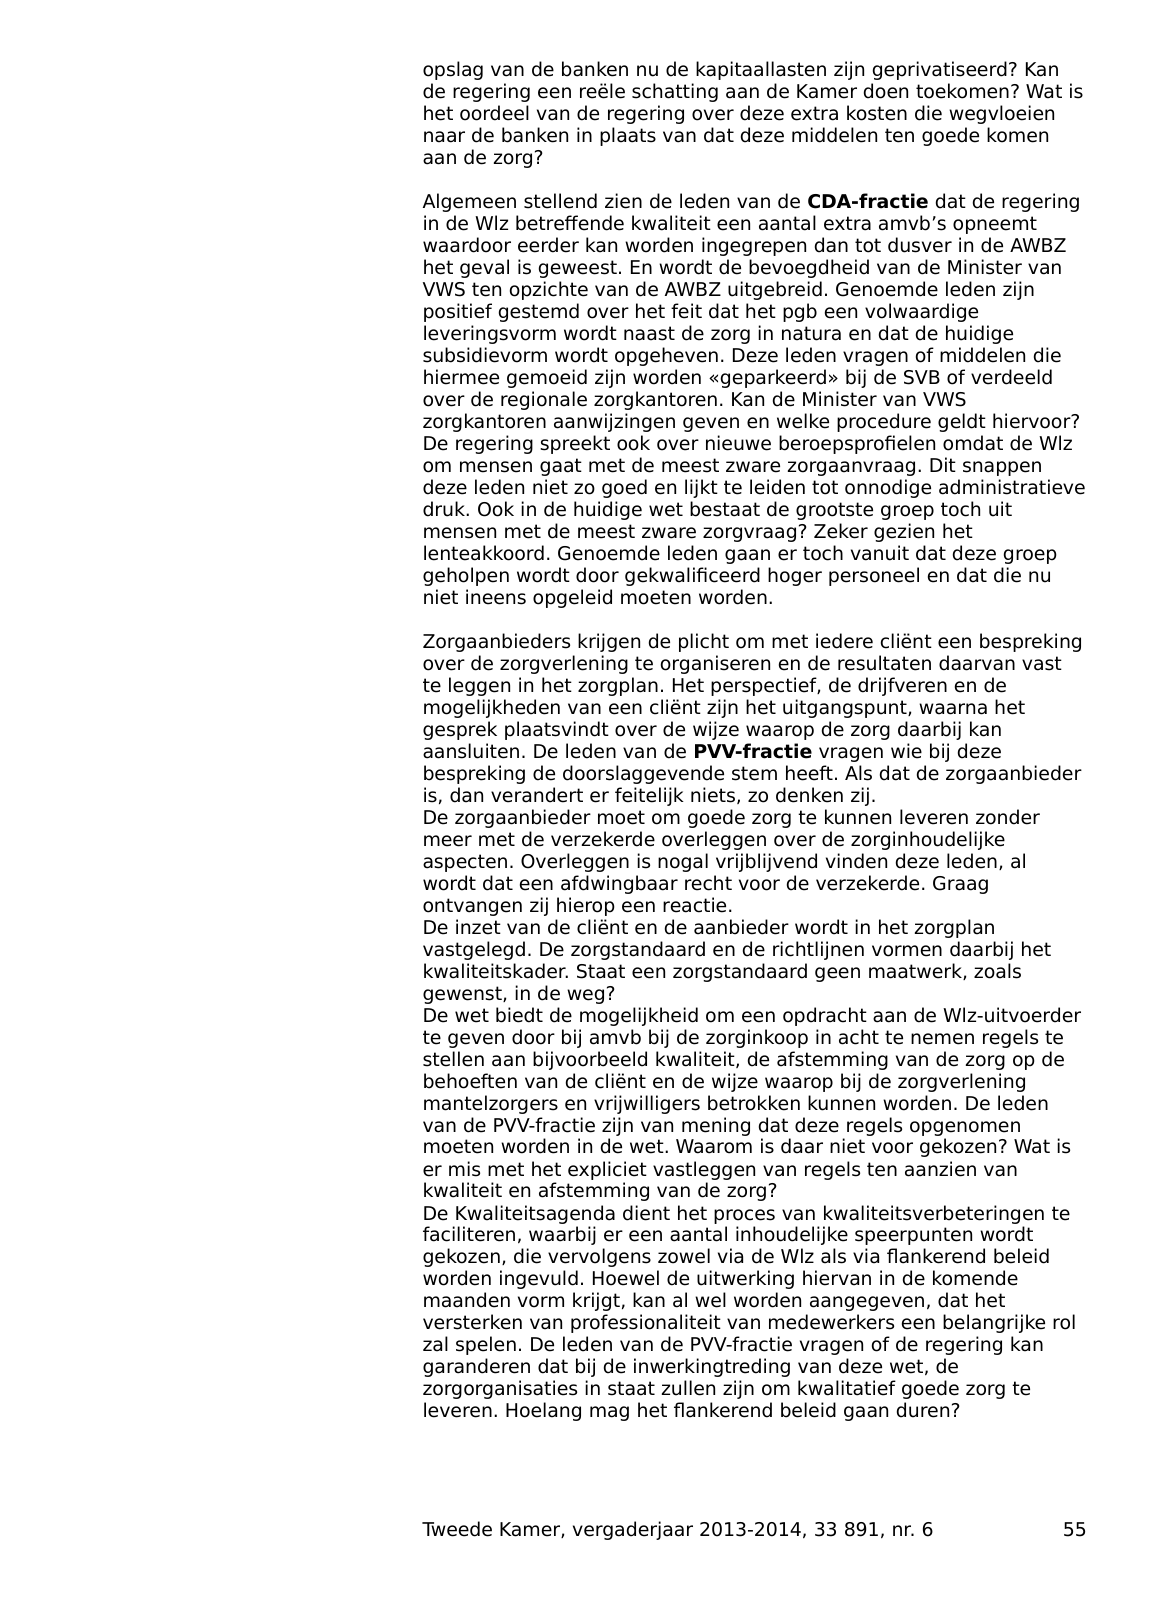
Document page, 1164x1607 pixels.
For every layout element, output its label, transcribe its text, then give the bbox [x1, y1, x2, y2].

text De regering spreekt ook over nieuwe beroepsprofielen omdat de Wlz om mensen gaat met de meest zware zorgaanvraag. Dit snappen deze leden niet zo goed en lijkt te leiden tot onnodige administratieve druk. Ook in de huidige wet bestaat de grootste groep toch uit mensen met de meest zware zorgvraag? Zeker gezien het lenteakkoord. Genoemde leden gaan er toch vanuit dat deze groep geholpen wordt door gekwalificeerd hoger personeel en dat die nu niet ineens opgeleid moeten worden. [422, 433, 1087, 609]
text De Kwaliteitsagenda dient het proces van kwaliteitsverbeteringen te faciliteren, waarbij er een aantal inhoudelijke speerpunten wordt gekozen, die vervolgens zowel via de Wlz als via flankerend beleid worden ingevuld. Hoewel de uitwerking hiervan in de komende maanden vorm krijgt, kan al wel worden aangegeven, dat het versterken van professionaliteit van medewerkers een belangrijke rol zal spelen. De leden van de PVV-fractie vragen of de regering kan garanderen dat bij de inwerkingtreding van deze wet, de zorgorganisaties in staat zullen zijn om kwalitatief goede zorg te leveren. Hoelang mag het flankerend beleid gaan duren? [422, 1202, 1087, 1422]
text opslag van de banken nu de kapitaallasten zijn geprivatiseerd? Kan de regering een reële schatting aan de Kamer doen toekomen? Wat is het oordeel van de regering over deze extra kosten die wegvloeien naar de banken in plaats van dat deze middelen ten goede komen aan de zorg? [422, 59, 1087, 169]
text De zorgaanbieder moet om goede zorg te kunnen leveren zonder meer met de verzekerde overleggen over de zorginhoudelijke aspecten. Overleggen is nogal vrijblijvend vinden deze leden, al wordt dat een afdwingbaar recht voor de verzekerde. Graag ontvangen zij hierop een reactie. [422, 807, 1087, 917]
text De inzet van de cliënt en de aanbieder wordt in het zorgplan vastgelegd. De zorgstandaard en de richtlijnen vormen daarbij het kwaliteitskader. Staat een zorgstandaard geen maatwerk, zoals gewenst, in de weg? [422, 917, 1087, 1004]
text Algemeen stellend zien de leden van de CDA-fractie dat de regering in de Wlz betreffende kwaliteit een aantal extra amvb’s opneemt waardoor eerder kan worden ingegrepen dan tot dusver in de AWBZ het geval is geweest. En wordt de bevoegdheid van de Minister van VWS ten opzichte van de AWBZ uitgebreid. Genoemde leden zijn positief gestemd over het feit dat het pgb een volwaardige leveringsvorm wordt naast de zorg in natura en dat de huidige subsidievorm wordt opgeheven. Deze leden vragen of middelen die hiermee gemoeid zijn worden «geparkeerd» bij de SVB of verdeeld over de regionale zorgkantoren. Kan de Minister van VWS zorgkantoren aanwijzingen geven en welke procedure geldt hiervoor? [422, 191, 1087, 433]
text Zorgaanbieders krijgen de plicht om met iedere cliënt een bespreking over de zorgverlening te organiseren en de resultaten daarvan vast te leggen in het zorgplan. Het perspectief, de drijfveren en de mogelijkheden van een cliënt zijn het uitgangspunt, waarna het gesprek plaatsvindt over de wijze waarop de zorg daarbij kan aansluiten. De leden van de PVV-fractie vragen wie bij deze bespreking de doorslaggevende stem heeft. Als dat de zorgaanbieder is, dan verandert er feitelijk niets, zo denken zij. [422, 631, 1087, 807]
text De wet biedt de mogelijkheid om een opdracht aan de Wlz-uitvoerder te geven door bij amvb bij de zorginkoop in acht te nemen regels te stellen aan bijvoorbeeld kwaliteit, de afstemming van de zorg op de behoeften van de cliënt en de wijze waarop bij de zorgverlening mantelzorgers en vrijwilligers betrokken kunnen worden. De leden van de PVV-fractie zijn van mening dat deze regels opgenomen moeten worden in de wet. Waarom is daar niet voor gekozen? Wat is er mis met het expliciet vastleggen van regels ten aanzien van kwaliteit en afstemming van de zorg? [422, 1004, 1087, 1202]
